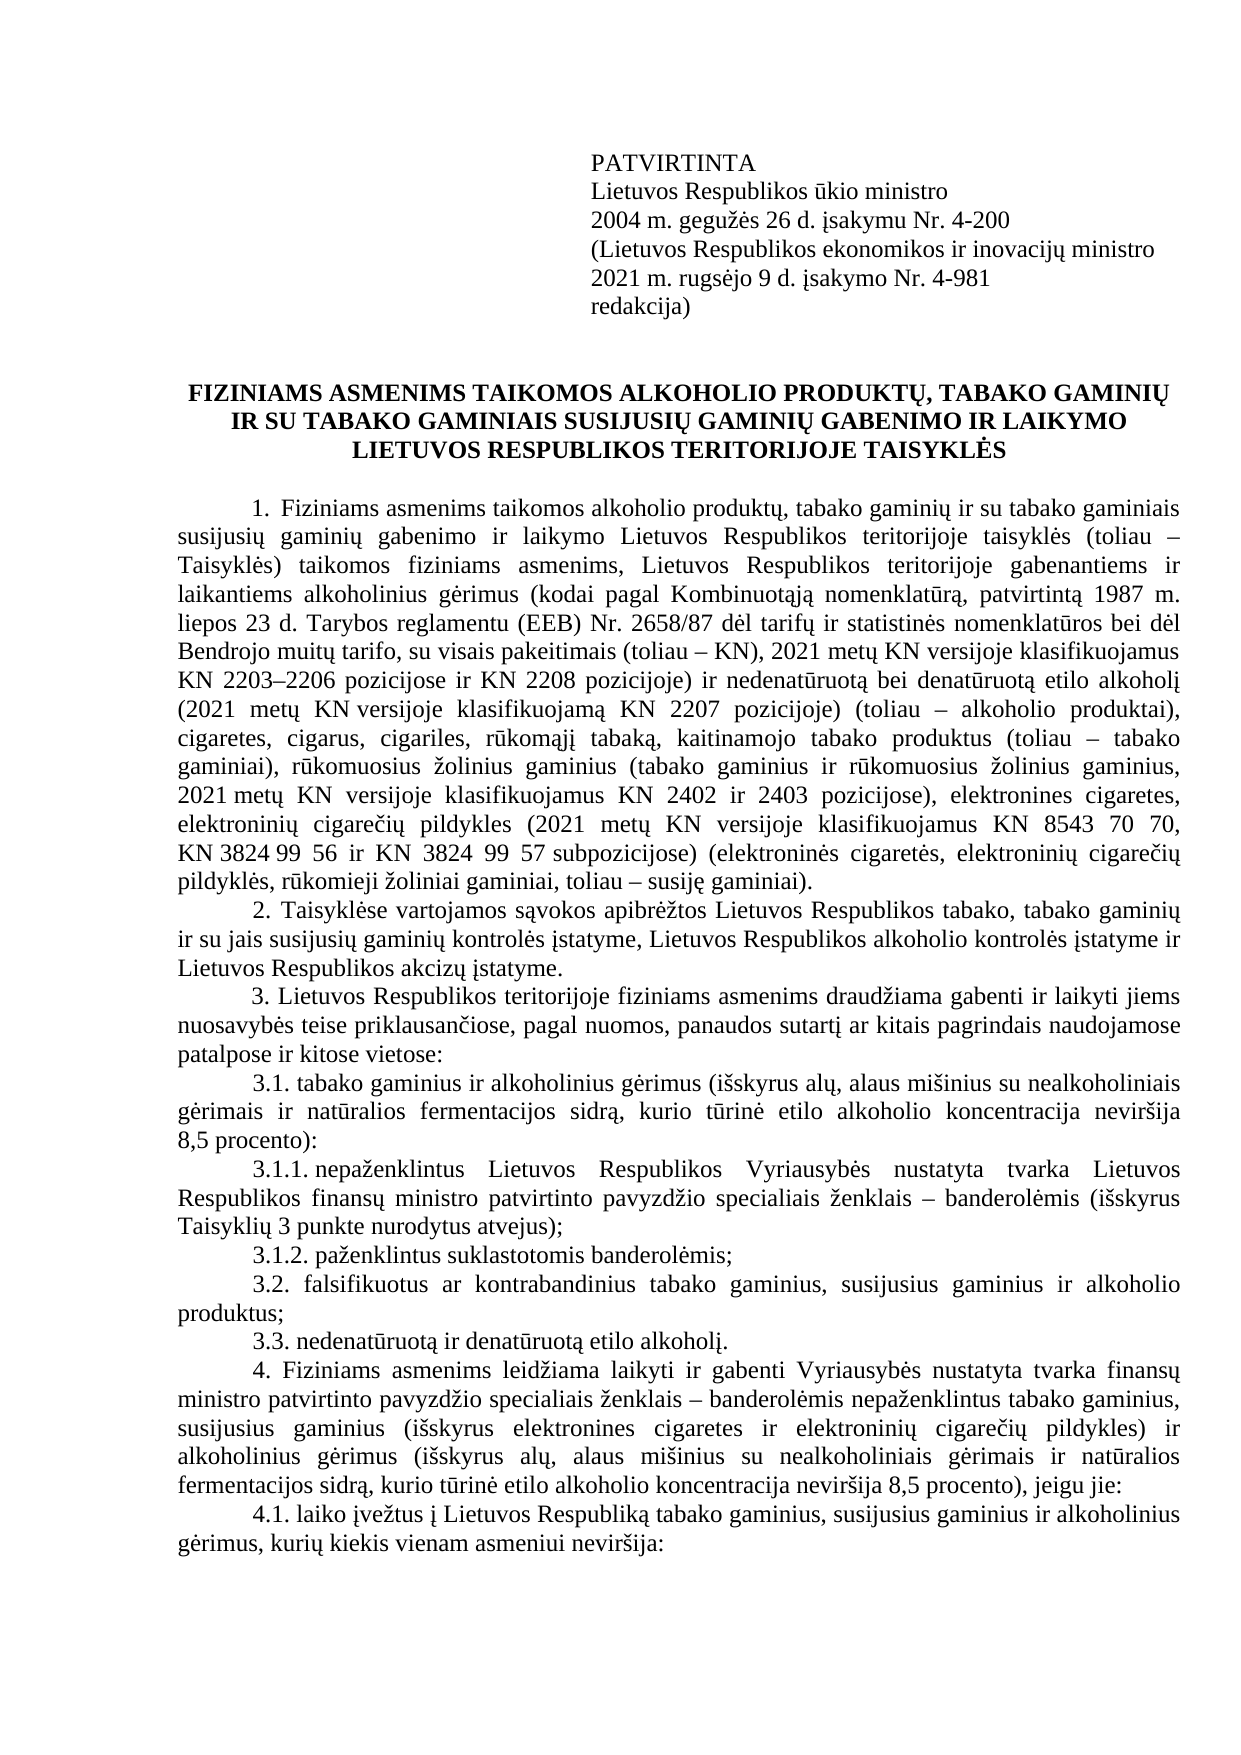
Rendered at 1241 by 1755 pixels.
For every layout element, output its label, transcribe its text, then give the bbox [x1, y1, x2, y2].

text 2. Taisyklėse vartojamos sąvokos apibrėžtos Lietuvos Respublikos tabako, tabako gaminių ir su jais susijusių gaminių kontrolės įstatyme, Lietuvos Respublikos alkoholio kontrolės įstatyme ir Lietuvos Respublikos akcizų įstatyme. [177, 895, 1181, 981]
text 3.2. falsifikuotus ar kontrabandinius tabako gaminius, susijusius gaminius ir alkoholio produktus; [177, 1269, 1181, 1326]
text Lietuvos Respublikos ūkio ministro [591, 176, 1181, 205]
text 4.1. laiko įvežtus į Lietuvos Respubliką tabako gaminius, susijusius gaminius ir alkoholinius gėrimus, kurių kiekis vienam asmeniui neviršija: [177, 1499, 1181, 1556]
text PATVIRTINTA [591, 148, 1181, 176]
text 4. Fiziniams asmenims leidžiama laikyti ir gabenti Vyriausybės nustatyta tvarka finansų ministro patvirtinto pavyzdžio specialiais ženklais – banderolėmis nepaženklintus tabako gaminius, susijusius gaminius (išskyrus elektronines cigaretes ir elektroninių cigarečių pildykles) ir alkoholinius gėrimus (išskyrus alų, alaus mišinius su nealkoholiniais gėrimais ir natūralios fermentacijos sidrą, kurio tūrinė etilo alkoholio koncentracija neviršija 8,5 procento), jeigu jie: [177, 1355, 1181, 1499]
text 3.1.1. nepaženklintus Lietuvos Respublikos Vyriausybės nustatyta tvarka Lietuvos Respublikos finansų ministro patvirtinto pavyzdžio specialiais ženklais – banderolėmis (išskyrus Taisyklių 3 punkte nurodytus atvejus); [177, 1154, 1181, 1240]
text 1. Fiziniams asmenims taikomos alkoholio produktų, tabako gaminių ir su tabako gaminiais susijusių gaminių gabenimo ir laikymo Lietuvos Respublikos teritorijoje taisyklės (toliau – Taisyklės) taikomos fiziniams asmenims, Lietuvos Respublikos teritorijoje gabenantiems ir laikantiems alkoholinius gėrimus (kodai pagal Kombinuotąją nomenklatūrą, patvirtintą 1987 m. liepos 23 d. Tarybos reglamentu (EEB) Nr. 2658/87 dėl tarifų ir statistinės nomenklatūros bei dėl Bendrojo muitų tarifo, su visais pakeitimais (toliau – KN), 2021 metų KN versijoje klasifikuojamus KN 2203–2206 pozicijose ir KN 2208 pozicijoje) ir nedenatūruotą bei denatūruotą etilo alkoholį (2021 metų KN versijoje klasifikuojamą KN 2207 pozicijoje) (toliau – alkoholio produktai), cigaretes, cigarus, cigariles, rūkomąjį tabaką, kaitinamojo tabako produktus (toliau – tabako gaminiai), rūkomuosius žolinius gaminius (tabako gaminius ir rūkomuosius žolinius gaminius, 2021 metų KN versijoje klasifikuojamus KN 2402 ir 2403 pozicijose), elektronines cigaretes, elektroninių cigarečių pildykles (2021 metų KN versijoje klasifikuojamus KN 8543 70 70, KN 3824 99 56 ir KN 3824 99 57 subpozicijose) (elektroninės cigaretės, elektroninių cigarečių pildyklės, rūkomieji žoliniai gaminiai, toliau – susiję gaminiai). [177, 493, 1181, 895]
text 3.1. tabako gaminius ir alkoholinius gėrimus (išskyrus alų, alaus mišinius su nealkoholiniais gėrimais ir natūralios fermentacijos sidrą, kurio tūrinė etilo alkoholio koncentracija neviršija 8,5 procento): [177, 1068, 1181, 1154]
text (Lietuvos Respublikos ekonomikos ir inovacijų ministro [591, 234, 1181, 263]
text redakcija) [591, 291, 1181, 320]
text 2004 m. gegužės 26 d. įsakymu Nr. 4-200 [591, 205, 1181, 234]
text FIZINIAMS ASMENIMS TAIKOMOS ALKOHOLIO PRODUKTŲ, TABAKO GAMINIŲ ir su tabako gaminiais susijusių gaminių GABENIMO ir laikymo LIETUVOS RESPUBLIKOS TERITORIJOJE TAISYKLĖS [177, 378, 1181, 464]
text 3.1.2. paženklintus suklastotomis banderolėmis; [177, 1240, 1181, 1269]
text 3. Lietuvos Respublikos teritorijoje fiziniams asmenims draudžiama gabenti ir laikyti jiems nuosavybės teise priklausančiose, pagal nuomos, panaudos sutartį ar kitais pagrindais naudojamose patalpose ir kitose vietose: [177, 981, 1181, 1068]
text 3.3. nedenatūruotą ir denatūruotą etilo alkoholį. [177, 1326, 1181, 1355]
text 2021 m. rugsėjo 9 d. įsakymo Nr. 4-981 [591, 263, 1181, 291]
